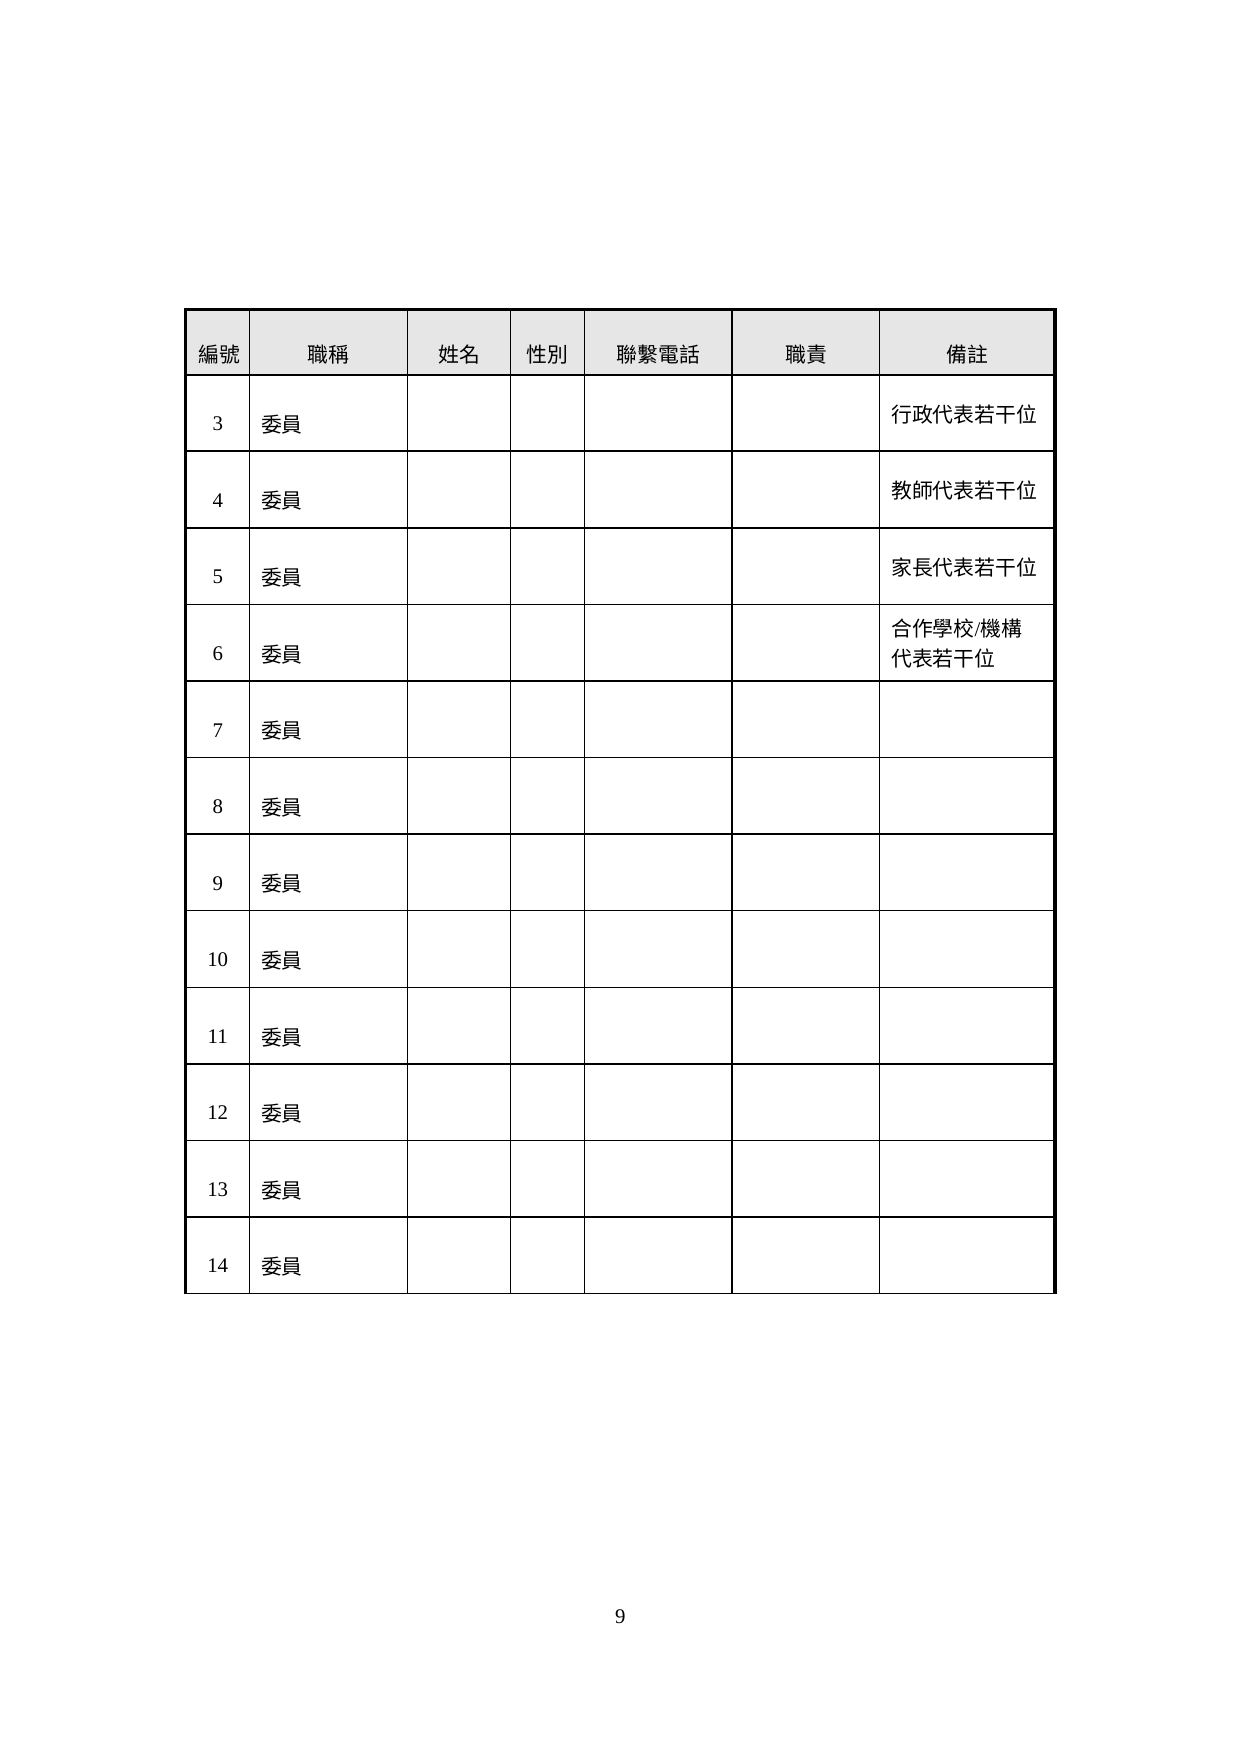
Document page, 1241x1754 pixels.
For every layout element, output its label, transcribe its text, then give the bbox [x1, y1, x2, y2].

table_cell [733, 1065, 879, 1139]
table_cell [408, 758, 510, 833]
table_cell [733, 988, 879, 1063]
table_cell [585, 835, 731, 910]
table_cell [511, 835, 584, 910]
table_cell [733, 605, 879, 680]
table_cell 7 [187, 682, 249, 757]
table_cell 委員 [250, 1141, 407, 1216]
table_cell 委員 [250, 1218, 407, 1293]
table_cell [880, 682, 1053, 757]
table_header 編號 [187, 311, 249, 374]
table_cell 13 [187, 1141, 249, 1216]
table_cell [408, 682, 510, 757]
table_cell 9 [187, 835, 249, 910]
table_cell [511, 1065, 584, 1139]
table_cell [585, 529, 731, 603]
table_cell 14 [187, 1218, 249, 1293]
table_cell 委員 [250, 682, 407, 757]
table_cell [880, 1218, 1053, 1293]
table_cell [585, 911, 731, 986]
table_cell [733, 758, 879, 833]
table_cell 10 [187, 911, 249, 986]
table_cell [585, 1065, 731, 1139]
table_cell 委員 [250, 758, 407, 833]
table_cell [511, 605, 584, 680]
table_cell 教師代表若干位 [880, 452, 1053, 527]
table_cell 委員 [250, 835, 407, 910]
table_cell [511, 376, 584, 450]
table_cell 委員 [250, 452, 407, 527]
table_cell [511, 452, 584, 527]
table_cell [585, 605, 731, 680]
table_cell [880, 911, 1053, 986]
table_cell [408, 376, 510, 450]
table_cell 合作學校/機構 代表若干位 [880, 605, 1053, 680]
table_cell [733, 911, 879, 986]
table_cell [408, 835, 510, 910]
table_cell [408, 1218, 510, 1293]
table_cell 委員 [250, 605, 407, 680]
table_header 職稱 [250, 311, 407, 374]
table_header 姓名 [408, 311, 510, 374]
table_cell [585, 452, 731, 527]
table_header 性別 [511, 311, 584, 374]
table_cell 委員 [250, 988, 407, 1063]
table_header 備註 [880, 311, 1053, 374]
table_cell [880, 1065, 1053, 1139]
table_cell 委員 [250, 1065, 407, 1139]
table_cell 8 [187, 758, 249, 833]
table_cell [880, 988, 1053, 1063]
table_cell 委員 [250, 911, 407, 986]
table_cell [585, 1141, 731, 1216]
table_cell 6 [187, 605, 249, 680]
table_cell [408, 1065, 510, 1139]
table_cell 3 [187, 376, 249, 450]
table_cell [585, 988, 731, 1063]
table_cell [511, 682, 584, 757]
table_cell [585, 1218, 731, 1293]
table_cell 家長代表若干位 [880, 529, 1053, 603]
table_cell [880, 1141, 1053, 1216]
table_cell [408, 988, 510, 1063]
table_cell [408, 605, 510, 680]
table_cell 行政代表若干位 [880, 376, 1053, 450]
table_cell 4 [187, 452, 249, 527]
table_cell [880, 835, 1053, 910]
table_cell [511, 1218, 584, 1293]
table_cell 12 [187, 1065, 249, 1139]
table_cell [733, 1218, 879, 1293]
table_cell [585, 376, 731, 450]
table_cell [511, 758, 584, 833]
table_cell 委員 [250, 529, 407, 603]
table_cell [733, 376, 879, 450]
table_cell [733, 529, 879, 603]
table_cell [585, 682, 731, 757]
table_cell [733, 452, 879, 527]
table_cell 委員 [250, 376, 407, 450]
table_cell [511, 911, 584, 986]
table_cell [733, 835, 879, 910]
table_cell [408, 529, 510, 603]
table_cell [880, 758, 1053, 833]
table_header 職責 [733, 311, 879, 374]
table_cell [511, 1141, 584, 1216]
table_cell [408, 452, 510, 527]
table_cell [408, 1141, 510, 1216]
table_cell [511, 988, 584, 1063]
table_cell [408, 911, 510, 986]
table_cell [733, 682, 879, 757]
table_cell 5 [187, 529, 249, 603]
table_cell [585, 758, 731, 833]
table_cell [511, 529, 584, 603]
table_cell [733, 1141, 879, 1216]
table_cell 11 [187, 988, 249, 1063]
table_header 聯繫電話 [585, 311, 731, 374]
